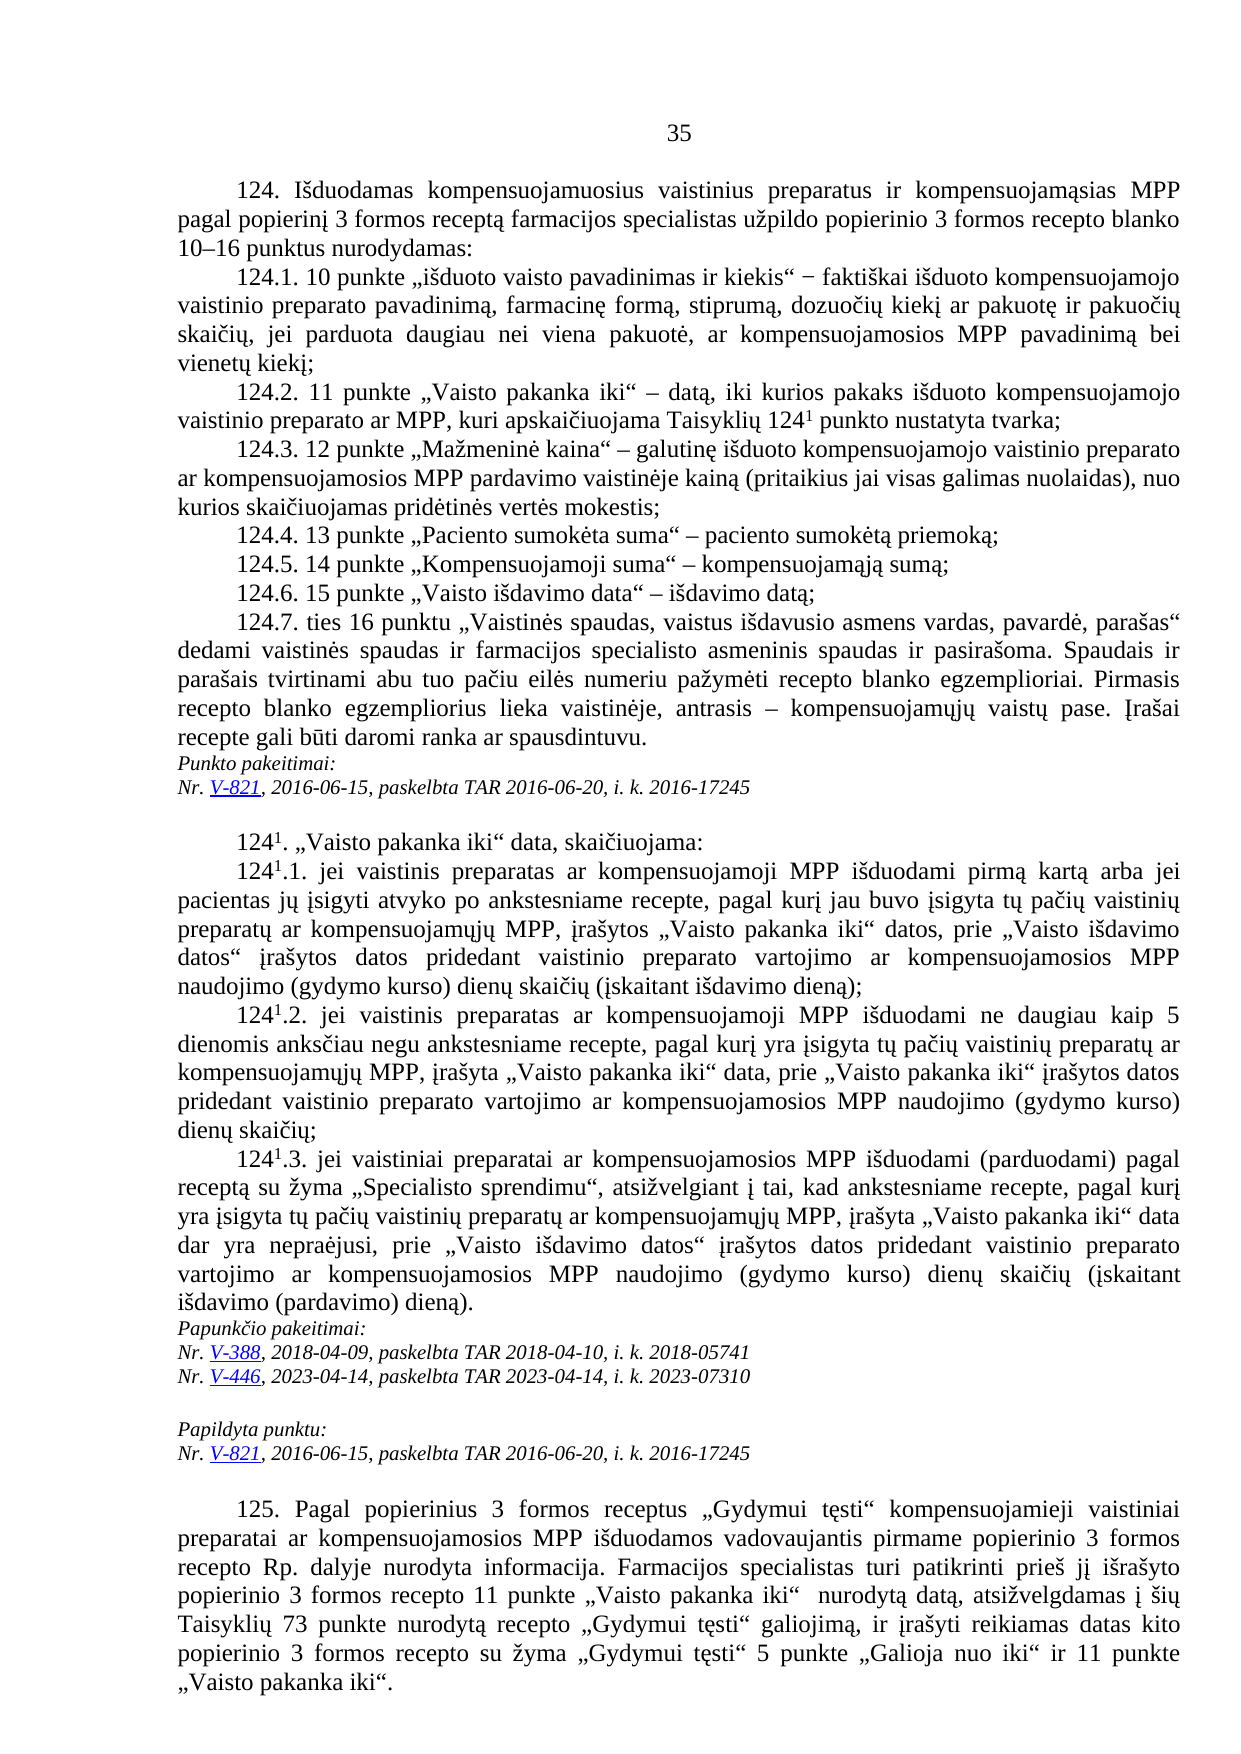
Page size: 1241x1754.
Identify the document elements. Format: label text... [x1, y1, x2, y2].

text 125. Pagal popierinius 3 formos receptus „Gydymui tęsti“ kompensuojamieji vaistiniai preparatai ar kompensuojamosios MPP išduodamos vadovaujantis pirmame popierinio 3 formos recepto Rp. dalyje nurodyta informacija. Farmacijos specialistas turi patikrinti prieš jį išrašyto popierinio 3 formos recepto 11 punkte „Vaisto pakanka iki“ nurodytą datą, atsižvelgdamas į šių Taisyklių 73 punkte nurodytą recepto „Gydymui tęsti“ galiojimą, ir įrašyti reikiamas datas kito popierinio 3 formos recepto su žyma „Gydymui tęsti“ 5 punkte „Galioja nuo iki“ ir 11 punkte „Vaisto pakanka iki“. [177, 1494, 1181, 1695]
text 124.5. 14 punkte „Kompensuojamoji suma“ – kompensuojamąją sumą; [177, 549, 1181, 578]
text 124.3. 12 punkte „Mažmeninė kaina“ – galutinę išduoto kompensuojamojo vaistinio preparato ar kompensuojamosios MPP pardavimo vaistinėje kainą (pritaikius jai visas galimas nuolaidas), nuo kurios skaičiuojamas pridėtinės vertės mokestis; [177, 434, 1181, 521]
text Nr. V-821, 2016-06-15, paskelbta TAR 2016-06-20, i. k. 2016-17245 [177, 775, 1181, 799]
text Papunkčio pakeitimai: [177, 1316, 1181, 1340]
text Papildyta punktu: [177, 1417, 1181, 1441]
text 124.4. 13 punkte „Paciento sumokėta suma“ – paciento sumokėtą priemoką; [177, 521, 1181, 549]
text Punkto pakeitimai: [177, 751, 1181, 775]
text Nr. V-821, 2016-06-15, paskelbta TAR 2016-06-20, i. k. 2016-17245 [177, 1441, 1181, 1465]
text 1241.1. jei vaistinis preparatas ar kompensuojamoji MPP išduodami pirmą kartą arba jei pacientas jų įsigyti atvyko po ankstesniame recepte, pagal kurį jau buvo įsigyta tų pačių vaistinių preparatų ar kompensuojamųjų MPP, įrašytos „Vaisto pakanka iki“ datos, prie „Vaisto išdavimo datos“ įrašytos datos pridedant vaistinio preparato vartojimo ar kompensuojamosios MPP naudojimo (gydymo kurso) dienų skaičių (įskaitant išdavimo dieną); [177, 856, 1181, 1000]
text 124.7. ties 16 punktu „Vaistinės spaudas, vaistus išdavusio asmens vardas, pavardė, parašas“ dedami vaistinės spaudas ir farmacijos specialisto asmeninis spaudas ir pasirašoma. Spaudais ir parašais tvirtinami abu tuo pačiu eilės numeriu pažymėti recepto blanko egzemplioriai. Pirmasis recepto blanko egzempliorius lieka vaistinėje, antrasis – kompensuojamųjų vaistų pase. Įrašai recepte gali būti daromi ranka ar spausdintuvu. [177, 607, 1181, 751]
text 1241. „Vaisto pakanka iki“ data, skaičiuojama: [177, 827, 1181, 856]
text 124. Išduodamas kompensuojamuosius vaistinius preparatus ir kompensuojamąsias MPP pagal popierinį 3 formos receptą farmacijos specialistas užpildo popierinio 3 formos recepto blanko 10–16 punktus nurodydamas: [177, 176, 1181, 262]
text 1241.3. jei vaistiniai preparatai ar kompensuojamosios MPP išduodami (parduodami) pagal receptą su žyma „Specialisto sprendimu“, atsižvelgiant į tai, kad ankstesniame recepte, pagal kurį yra įsigyta tų pačių vaistinių preparatų ar kompensuojamųjų MPP, įrašyta „Vaisto pakanka iki“ data dar yra nepraėjusi, prie „Vaisto išdavimo datos“ įrašytos datos pridedant vaistinio preparato vartojimo ar kompensuojamosios MPP naudojimo (gydymo kurso) dienų skaičių (įskaitant išdavimo (pardavimo) dieną). [177, 1144, 1181, 1316]
text Nr. V-446, 2023-04-14, paskelbta TAR 2023-04-14, i. k. 2023-07310 [177, 1364, 1181, 1388]
text 124.1. 10 punkte „išduoto vaisto pavadinimas ir kiekis“ − faktiškai išduoto kompensuojamojo vaistinio preparato pavadinimą, farmacinę formą, stiprumą, dozuočių kiekį ar pakuotę ir pakuočių skaičių, jei parduota daugiau nei viena pakuotė, ar kompensuojamosios MPP pavadinimą bei vienetų kiekį; [177, 262, 1181, 377]
text 124.2. 11 punkte „Vaisto pakanka iki“ – datą, iki kurios pakaks išduoto kompensuojamojo vaistinio preparato ar MPP, kuri apskaičiuojama Taisyklių 1241 punkto nustatyta tvarka; [177, 377, 1181, 434]
text Nr. V-388, 2018-04-09, paskelbta TAR 2018-04-10, i. k. 2018-05741 [177, 1340, 1181, 1364]
text 1241.2. jei vaistinis preparatas ar kompensuojamoji MPP išduodami ne daugiau kaip 5 dienomis anksčiau negu ankstesniame recepte, pagal kurį yra įsigyta tų pačių vaistinių preparatų ar kompensuojamųjų MPP, įrašyta „Vaisto pakanka iki“ data, prie „Vaisto pakanka iki“ įrašytos datos pridedant vaistinio preparato vartojimo ar kompensuojamosios MPP naudojimo (gydymo kurso) dienų skaičių; [177, 1000, 1181, 1144]
text 124.6. 15 punkte „Vaisto išdavimo data“ – išdavimo datą; [177, 578, 1181, 607]
